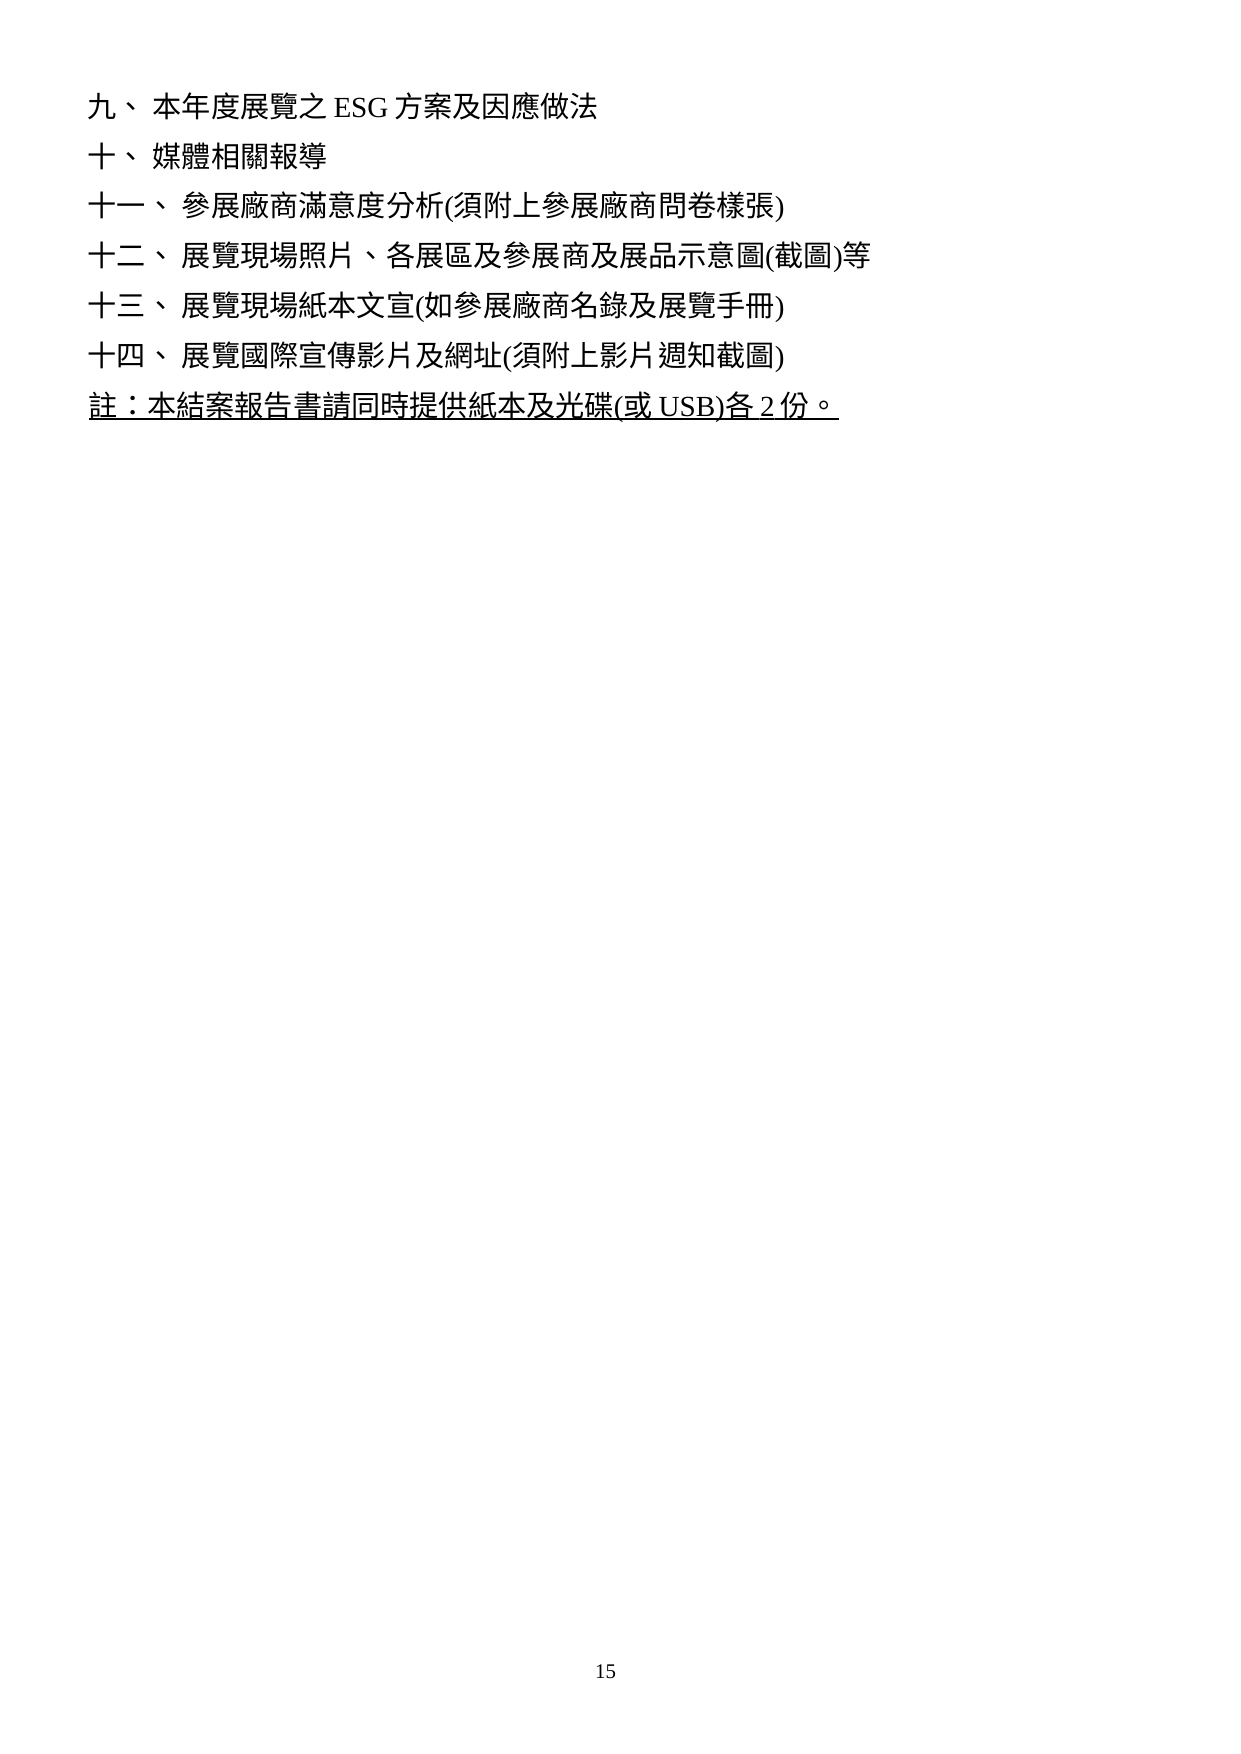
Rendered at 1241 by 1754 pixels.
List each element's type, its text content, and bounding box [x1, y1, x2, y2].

list 媒體相關報導 [87, 133, 1122, 175]
text 註：本結案報告書請同時提供紙本及光碟(或USB)各2份。 [89, 382, 1122, 424]
list 展覽國際宣傳影片及網址(須附上影片週知截圖) [87, 332, 1122, 374]
list 參展廠商滿意度分析(須附上參展廠商問卷樣張) [87, 183, 1122, 225]
list 展覽現場照片、各展區及參展商及展品示意圖(截圖)等 [87, 233, 1122, 275]
list 展覽現場紙本文宣(如參展廠商名錄及展覽手冊) [87, 282, 1122, 325]
list 本年度展覽之ESG方案及因應做法 [87, 83, 1122, 126]
